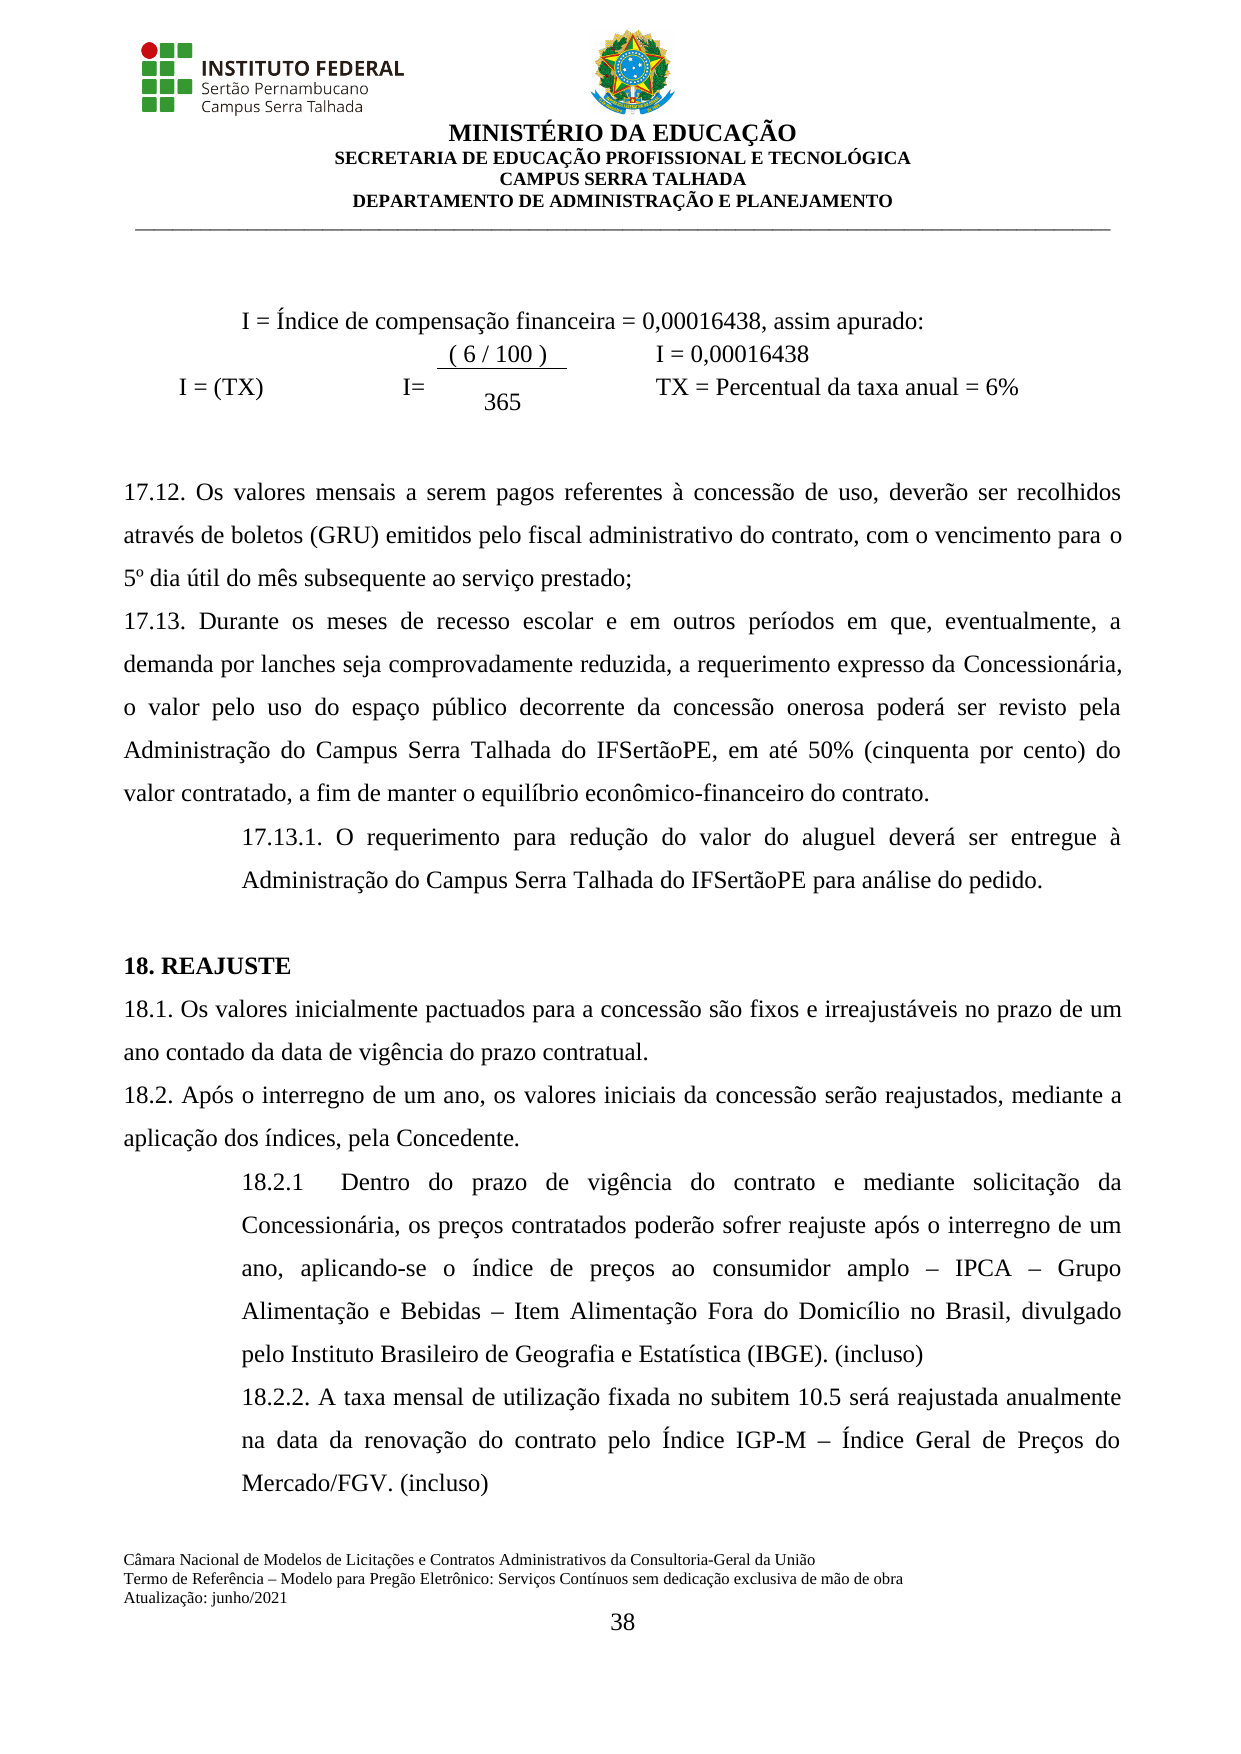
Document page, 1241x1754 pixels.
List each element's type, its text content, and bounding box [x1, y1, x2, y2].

text 17.12. Os valores mensais a serem pagos referentes à concessão de uso, deverão ser recolhidos através de boletos (GRU) emitidos pelo fiscal administrativo do contrato, com o vencimento para o 5º dia útil do mês subsequente ao serviço prestado; [123, 477, 1122, 592]
table_header I = (TX) [168, 339, 391, 433]
text 18.2. Após o interregno de um ano, os valores iniciais da concessão serão reajustados, mediante a aplicação dos índices, pela Concedente. [123, 1080, 1122, 1152]
text 18.2.1 Dentro do prazo de vigência do contrato e mediante solicitação da Concessionária, os preços contratados poderão sofrer reajuste após o interregno de um ano, aplicando-se o índice de preços ao consumidor amplo – IPCA – Grupo Alimentação e Bebidas – Item Alimentação Fora do Domicílio no Brasil, divulgado pelo Instituto Brasileiro de Geografia e Estatística (IBGE). (incluso) [241, 1167, 1122, 1368]
text I = Índice de compensação financeira = 0,00016438, assim apurado: [123, 306, 1122, 334]
text 18. REAJUSTE [123, 951, 1122, 980]
table_header ( 6 / 100 ) [437, 339, 567, 367]
table_cell 365 [437, 369, 567, 433]
text 18.1. Os valores inicialmente pactuados para a concessão são fixos e irreajustáveis no prazo de um ano contado da data de vigência do prazo contratual. [123, 994, 1122, 1066]
text 18.2.2. A taxa mensal de utilização fixada no subitem 10.5 será reajustada anualmente na data da renovação do contrato pelo Índice IGP-M – Índice Geral de Preços do Mercado/FGV. (incluso) [241, 1382, 1122, 1497]
table_header I = 0,00016438 TX = Percentual da taxa anual = 6% [567, 339, 1068, 433]
table_header I= [391, 339, 437, 433]
text 17.13. Durante os meses de recesso escolar e em outros períodos em que, eventualmente, a demanda por lanches seja comprovadamente reduzida, a requerimento expresso da Concessionária, o valor pelo uso do espaço público decorrente da concessão onerosa poderá ser revisto pela Administração do Campus Serra Talhada do IFSertãoPE, em até 50% (cinquenta por cento) do valor contratado, a fim de manter o equilíbrio econômico-financeiro do contrato. [123, 606, 1122, 807]
picture [141, 42, 404, 116]
picture [587, 27, 678, 117]
text 17.13.1. O requerimento para redução do valor do aluguel deverá ser entregue à Administração do Campus Serra Talhada do IFSertãoPE para análise do pedido. [241, 822, 1122, 893]
